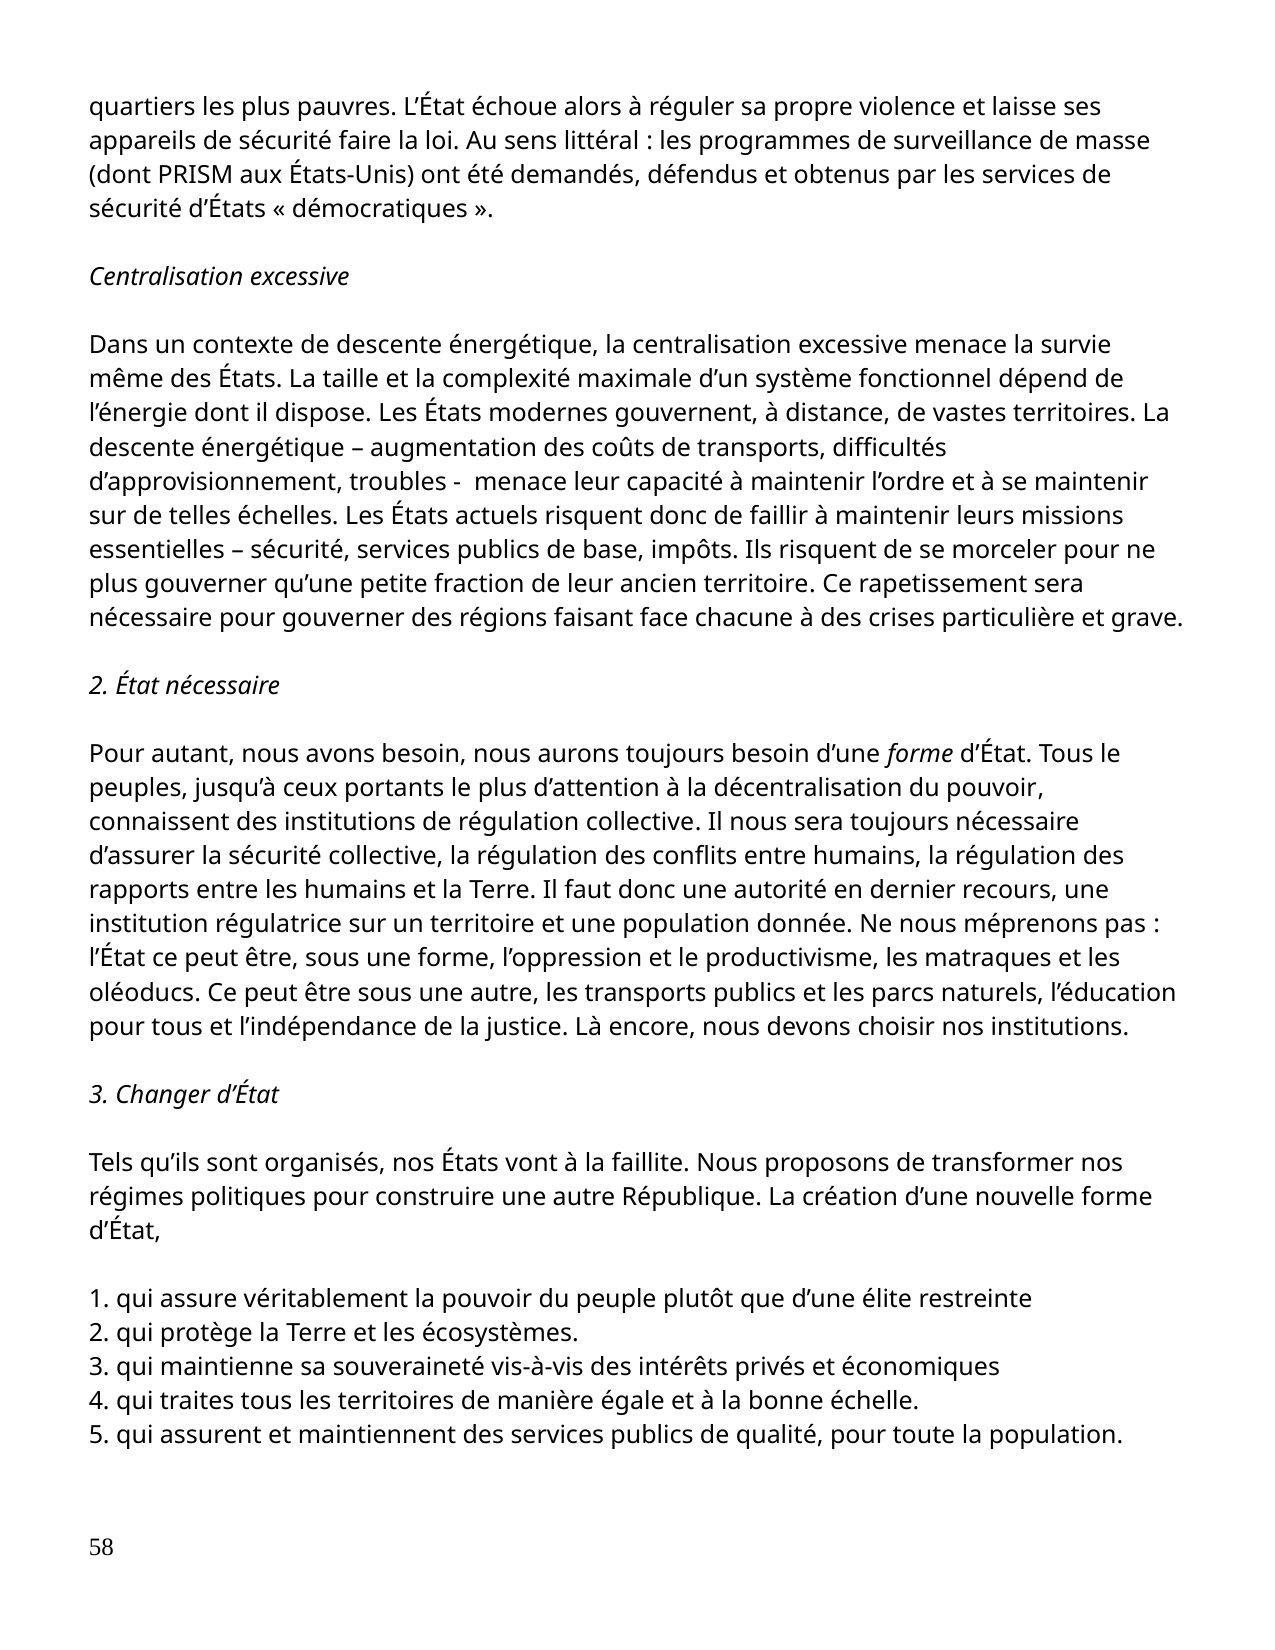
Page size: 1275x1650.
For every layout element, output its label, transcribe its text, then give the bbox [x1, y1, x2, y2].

text 2. État nécessaire [88, 668, 1186, 702]
text Pour autant, nous avons besoin, nous aurons toujours besoin d’une forme d’État. Tous le peuples, jusqu’à ceux portants le plus d’attention à la décentralisation du pouvoir, connaissent des institutions de régulation collective. Il nous sera toujours nécessaire d’assurer la sécurité collective, la régulation des conflits entre humains, la régulation des rapports entre les humains et la Terre. Il faut donc une autorité en dernier recours, une institution régulatrice sur un territoire et une population donnée. Ne nous méprenons pas : l’État ce peut être, sous une forme, l’oppression et le productivisme, les matraques et les oléoducs. Ce peut être sous une autre, les transports publics et les parcs naturels, l’éducation pour tous et l’indépendance de la justice. Là encore, nous devons choisir nos institutions. [88, 736, 1186, 1042]
text quartiers les plus pauvres. L’État échoue alors à réguler sa propre violence et laisse ses appareils de sécurité faire la loi. Au sens littéral : les programmes de surveillance de masse (dont PRISM aux États-Unis) ont été demandés, défendus et obtenus par les services de sécurité d’États « démocratiques ». [88, 88, 1186, 225]
text Tels qu’ils sont organisés, nos États vont à la faillite. Nous proposons de transformer nos régimes politiques pour construire une autre République. La création d’une nouvelle forme d’État, [88, 1144, 1186, 1247]
text 3. Changer d’État [88, 1076, 1186, 1110]
text Centralisation excessive [88, 259, 1186, 293]
text 5. qui assurent et maintiennent des services publics de qualité, pour toute la population. [88, 1417, 1186, 1451]
text Dans un contexte de descente énergétique, la centralisation excessive menace la survie même des États. La taille et la complexité maximale d’un système fonctionnel dépend de l’énergie dont il dispose. Les États modernes gouvernent, à distance, de vastes territoires. La descente énergétique – augmentation des coûts de transports, difficultés d’approvisionnement, troubles - menace leur capacité à maintenir l’ordre et à se maintenir sur de telles échelles. Les États actuels risquent donc de faillir à maintenir leurs missions essentielles – sécurité, services publics de base, impôts. Ils risquent de se morceler pour ne plus gouverner qu’une petite fraction de leur ancien territoire. Ce rapetissement sera nécessaire pour gouverner des régions faisant face chacune à des crises particulière et grave. [88, 327, 1186, 633]
text 4. qui traites tous les territoires de manière égale et à la bonne échelle. [88, 1383, 1186, 1417]
text 1. qui assure véritablement la pouvoir du peuple plutôt que d’une élite restreinte [88, 1281, 1186, 1315]
text 2. qui protège la Terre et les écosystèmes. [88, 1315, 1186, 1349]
text 3. qui maintienne sa souveraineté vis-à-vis des intérêts privés et économiques [88, 1349, 1186, 1383]
